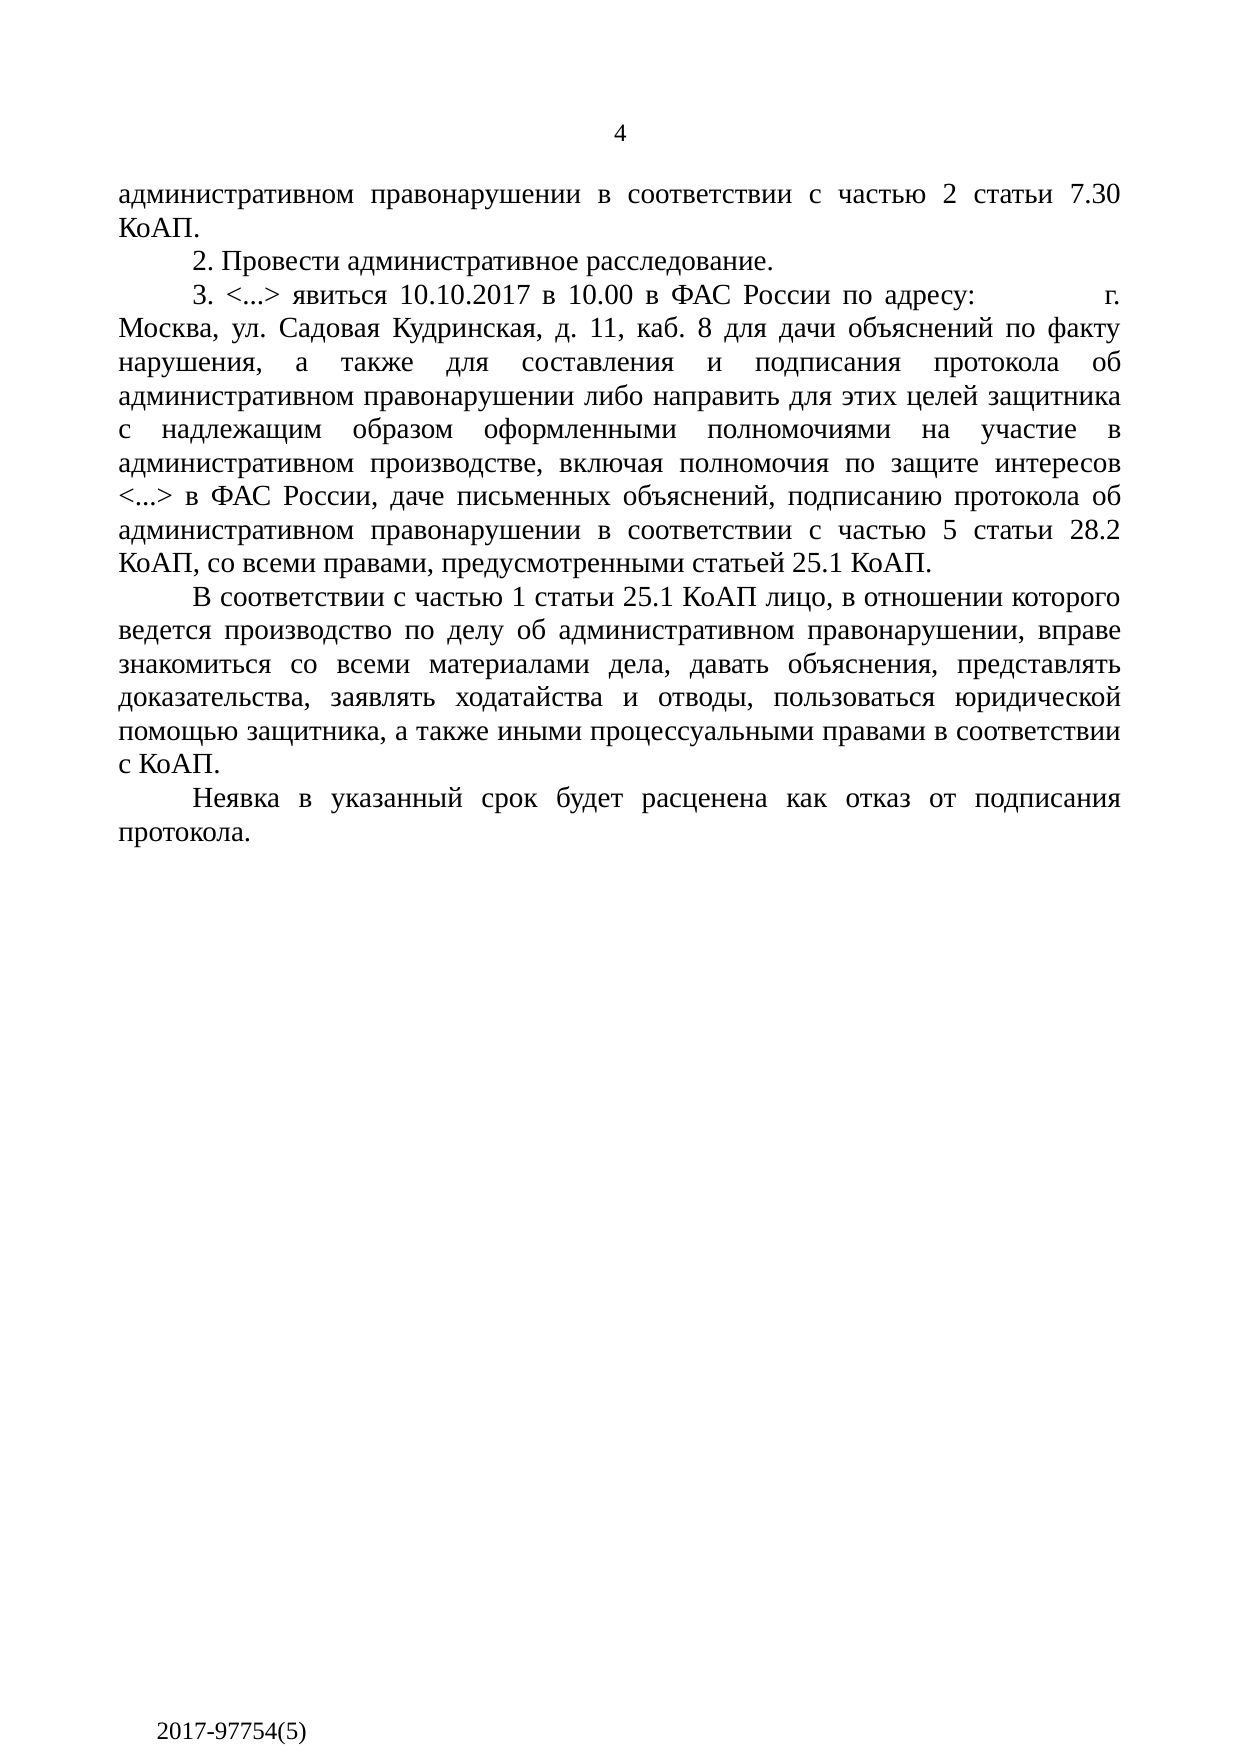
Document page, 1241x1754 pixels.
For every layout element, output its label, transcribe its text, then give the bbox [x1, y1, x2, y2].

text 3. <...> явиться 10.10.2017 в 10.00 в ФАС России по адресу: г. Москва, ул. Садовая Кудринская, д. 11, каб. 8 для дачи объяснений по факту нарушения, а также для составления и подписания протокола об административном правонарушении либо направить для этих целей защитника с надлежащим образом оформленными полномочиями на участие в административном производстве, включая полномочия по защите интересов <...> в ФАС России, даче письменных объяснений, подписанию протокола об административном правонарушении в соответствии с частью 5 статьи 28.2 КоАП, со всеми правами, предусмотренными статьей 25.1 КоАП. [118, 277, 1122, 579]
text В соответствии с частью 1 статьи 25.1 КоАП лицо, в отношении которого ведется производство по делу об административном правонарушении, вправе знакомиться со всеми материалами дела, давать объяснения, представлять доказательства, заявлять ходатайства и отводы, пользоваться юридической помощью защитника, а также иными процессуальными правами в соответствии с КоАП. [118, 579, 1122, 780]
text административном правонарушении в соответствии с частью 2 статьи 7.30 КоАП. [118, 176, 1122, 243]
text Неявка в указанный срок будет расценена как отказ от подписания протокола. [118, 780, 1122, 847]
text 2. Провести административное расследование. [118, 243, 1122, 277]
